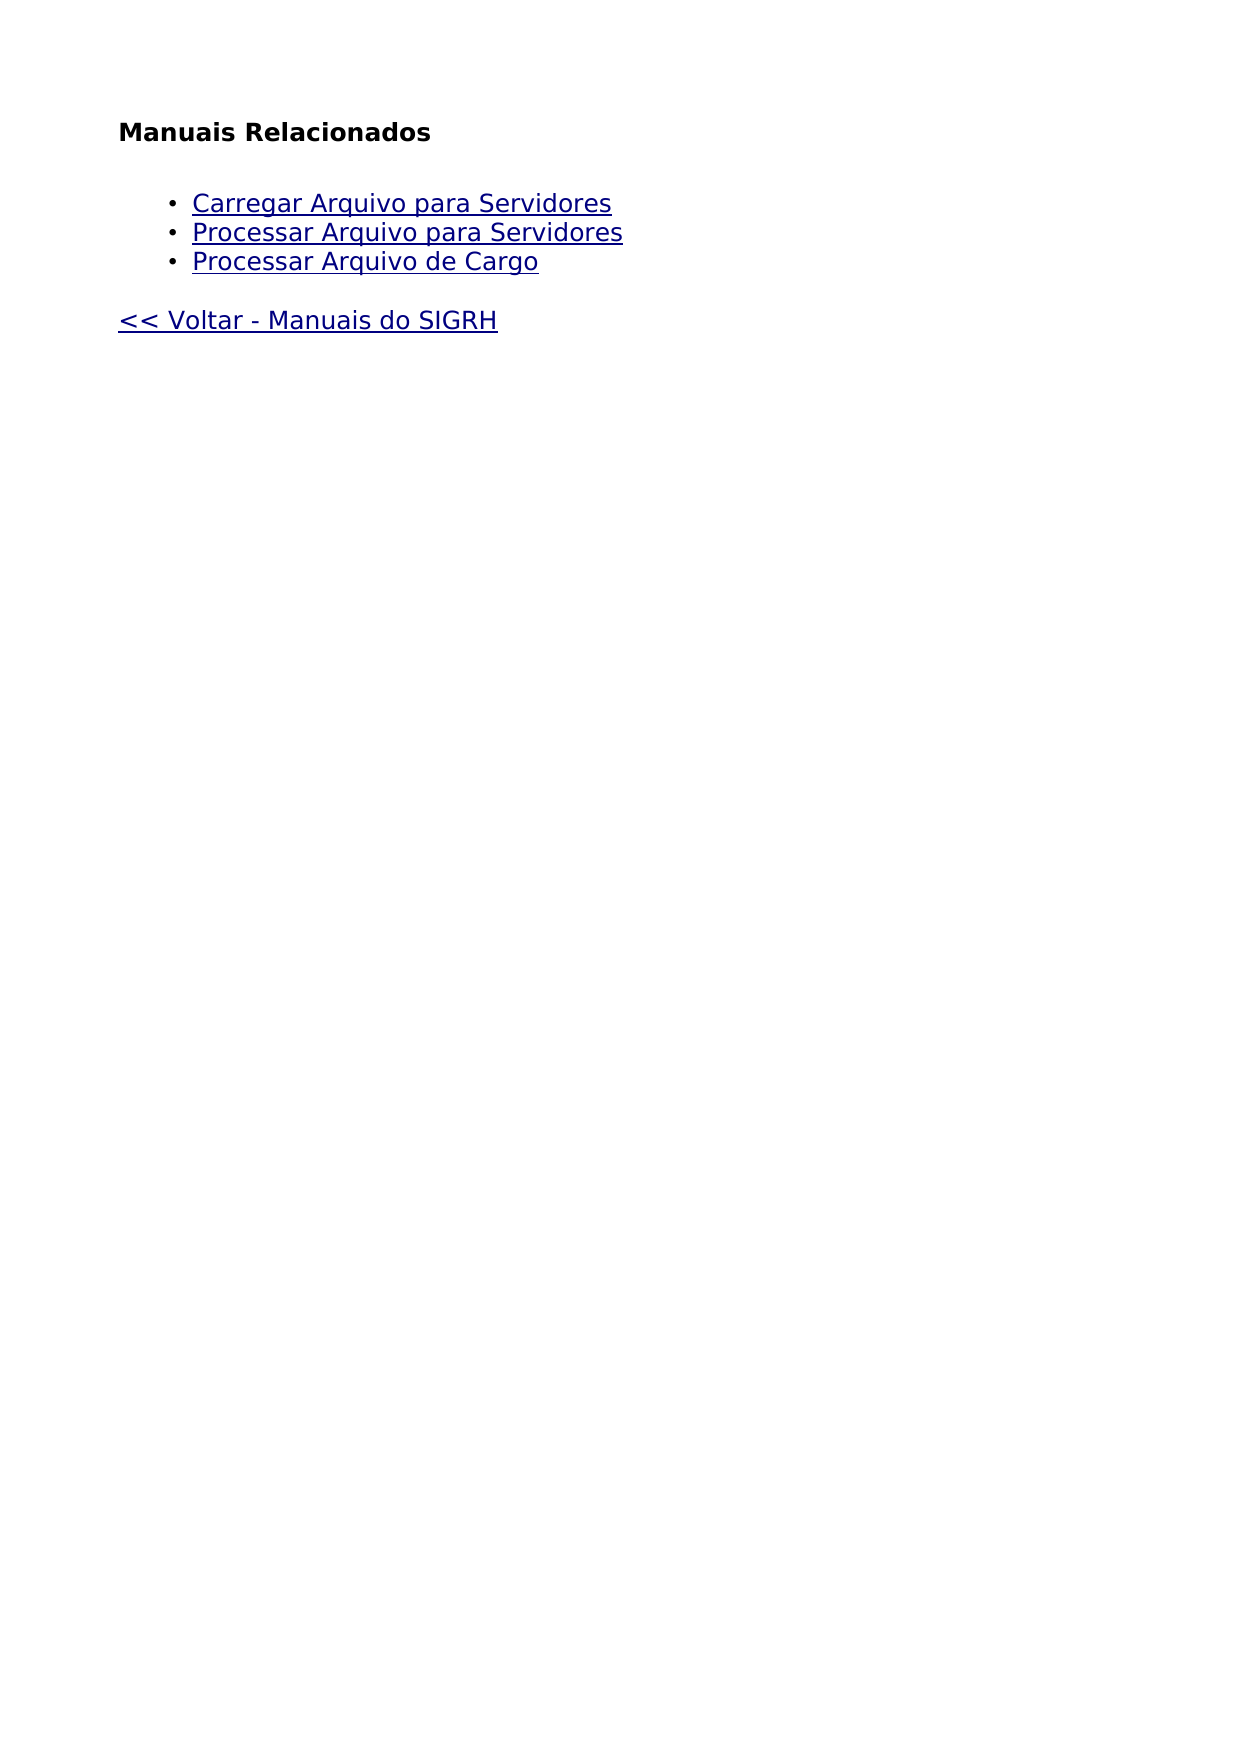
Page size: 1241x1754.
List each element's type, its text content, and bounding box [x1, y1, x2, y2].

text << Voltar - Manuais do SIGRH [118, 306, 1122, 335]
list Carregar Arquivo para Servidores [177, 189, 1122, 218]
list Processar Arquivo para Servidores [177, 218, 1122, 248]
subtitle Manuais Relacionados [118, 118, 1122, 147]
list Processar Arquivo de Cargo [177, 248, 1122, 277]
